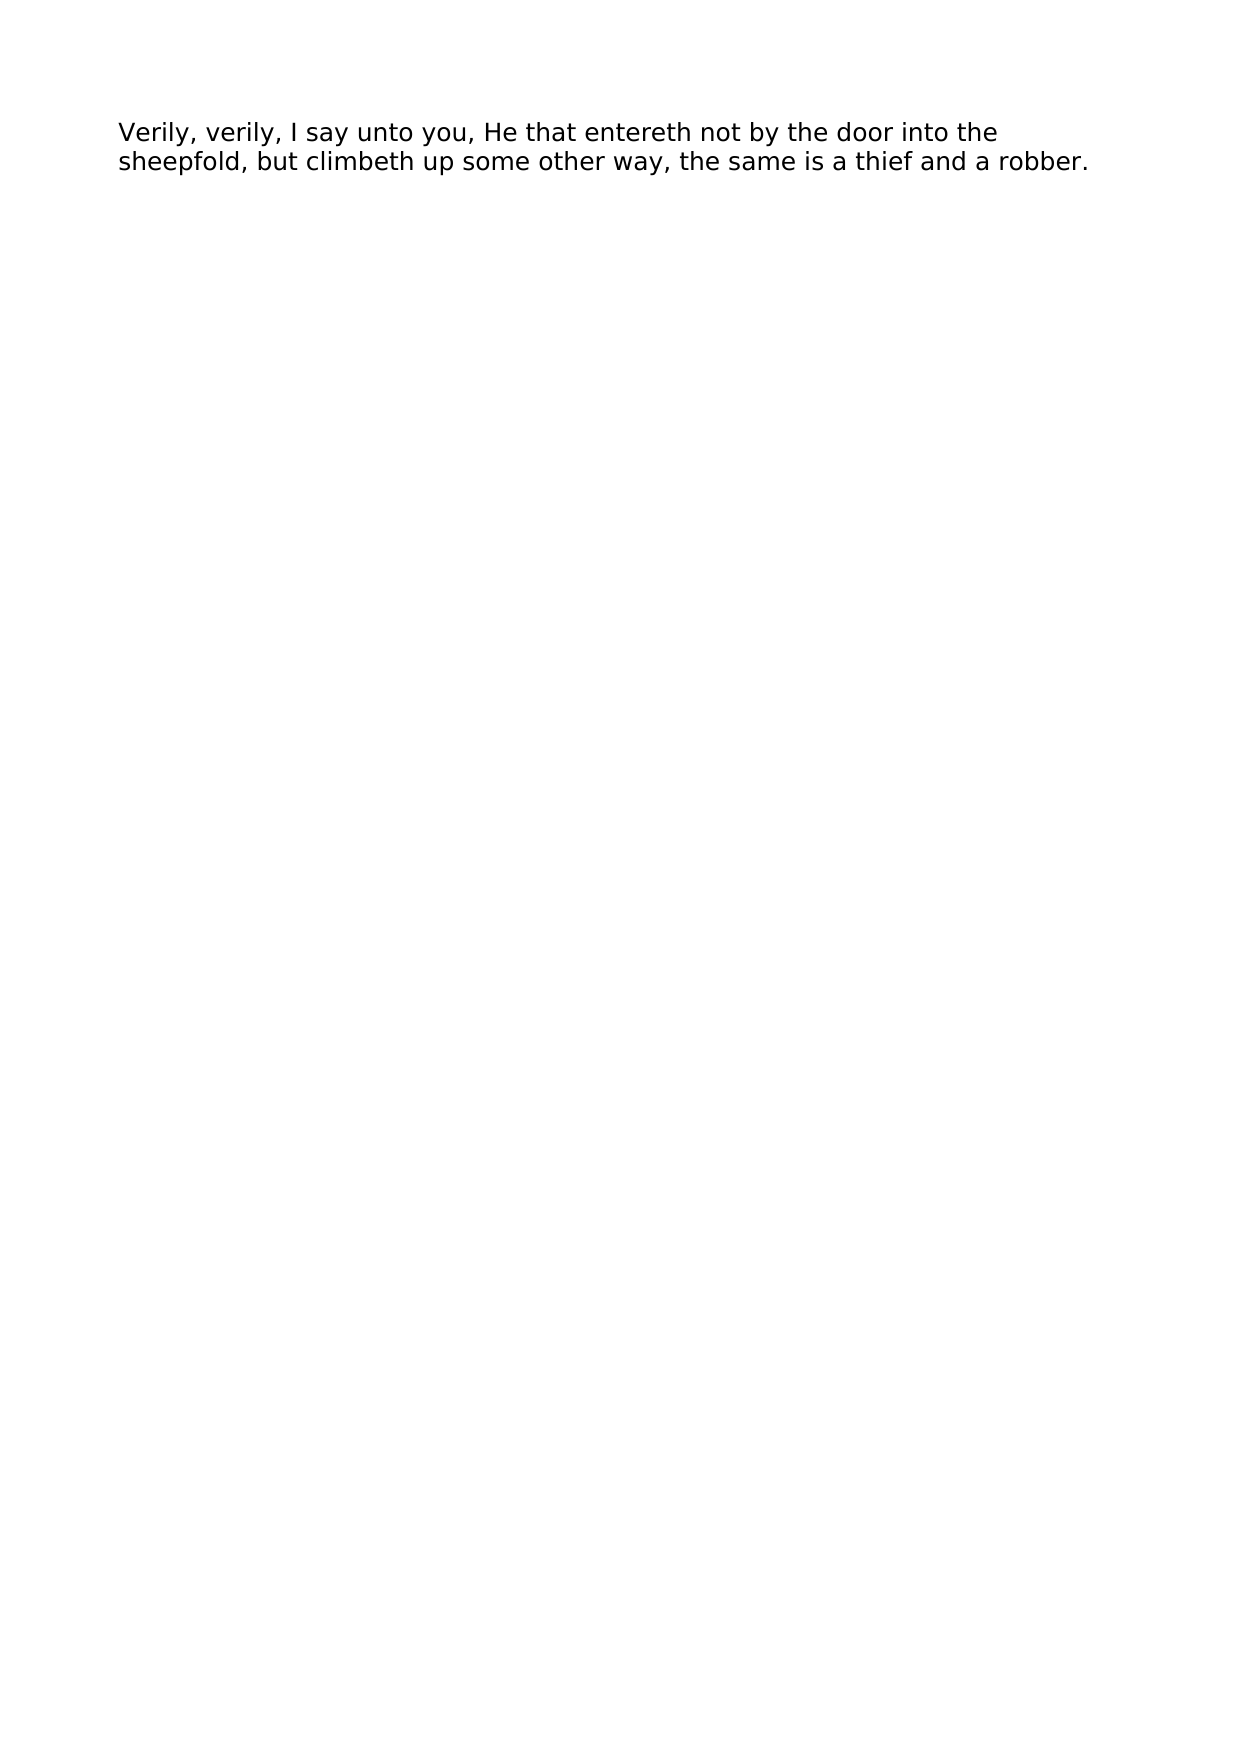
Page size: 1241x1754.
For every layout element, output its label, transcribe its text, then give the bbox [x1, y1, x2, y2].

text Verily, verily, I say unto you, He that entereth not by the door into the sheepfold, but climbeth up some other way, the same is a thief and a robber. [118, 118, 1122, 176]
